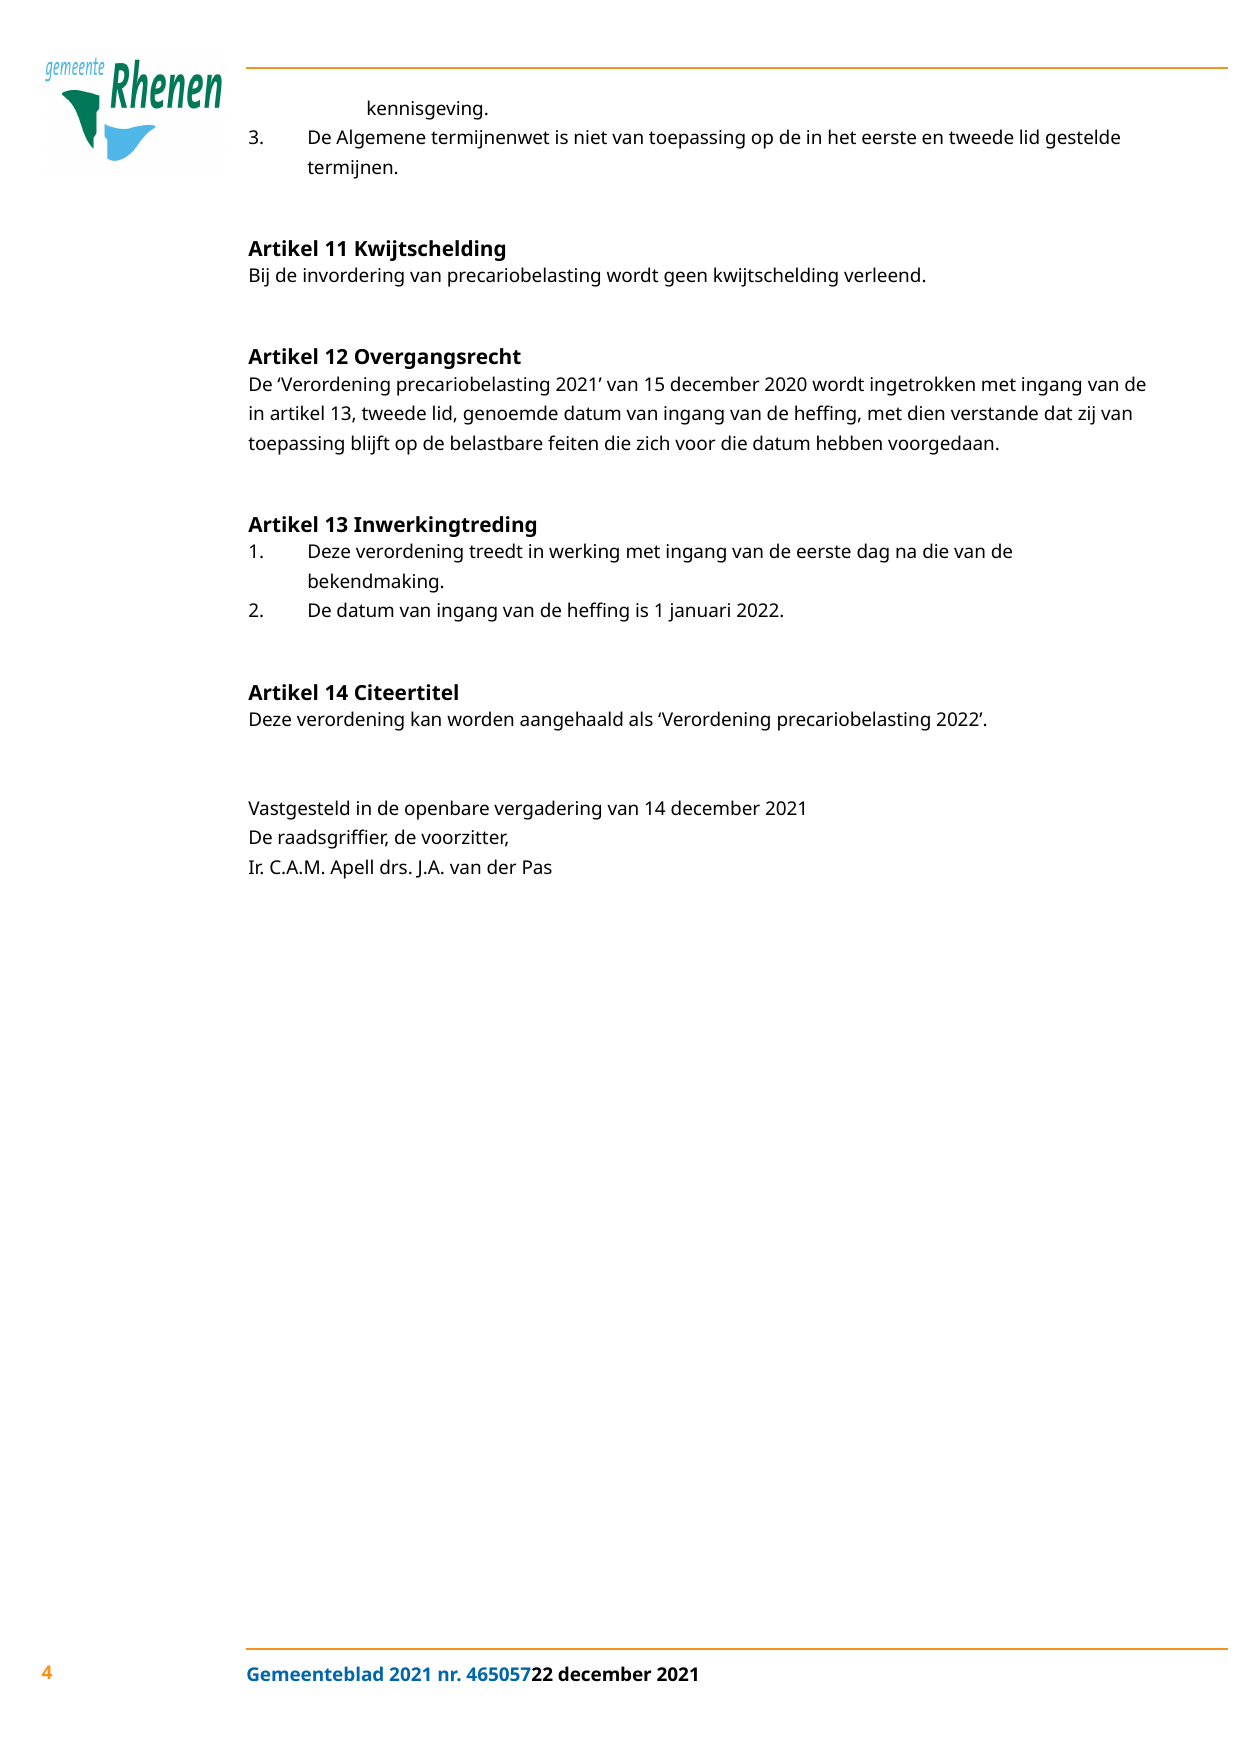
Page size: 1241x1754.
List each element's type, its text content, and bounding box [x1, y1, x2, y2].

text Bij de invordering van precariobelasting wordt geen kwijtschelding verleend. [248, 262, 1152, 288]
text De raadsgriffier, de voorzitter, [248, 824, 1152, 850]
text Artikel 11 Kwijtschelding [248, 234, 1152, 262]
text Artikel 14 Citeertitel [248, 678, 1152, 706]
text Vastgesteld in de openbare vergadering van 14 december 2021 [248, 795, 1152, 821]
list Deze verordening treedt in werking met ingang van de eerste dag na die van de bekendmaking. [248, 538, 1152, 594]
list De Algemene termijnenwet is niet van toepassing op de in het eerste en tweede lid gestelde termijnen. [248, 124, 1152, 180]
text Deze verordening kan worden aangehaald als ‘Verordening precariobelasting 2022’. [248, 706, 1152, 732]
text De ‘Verordening precariobelasting 2021’ van 15 december 2020 wordt ingetrokken met ingang van de in artikel 13, tweede lid, genoemde datum van ingang van de heffing, met dien verstande dat zij van toepassing blijft op de belastbare feiten die zich voor die datum hebben voorgedaan. [248, 371, 1152, 456]
text Artikel 12 Overgangsrecht [248, 342, 1152, 371]
list De datum van ingang van de heffing is 1 januari 2022. [248, 598, 1152, 623]
picture [41, 47, 231, 172]
list kennisgeving. [307, 95, 1152, 121]
text Artikel 13 Inwerkingtreding [248, 510, 1152, 538]
text Ir. C.A.M. Apell drs. J.A. van der Pas [248, 854, 1152, 880]
